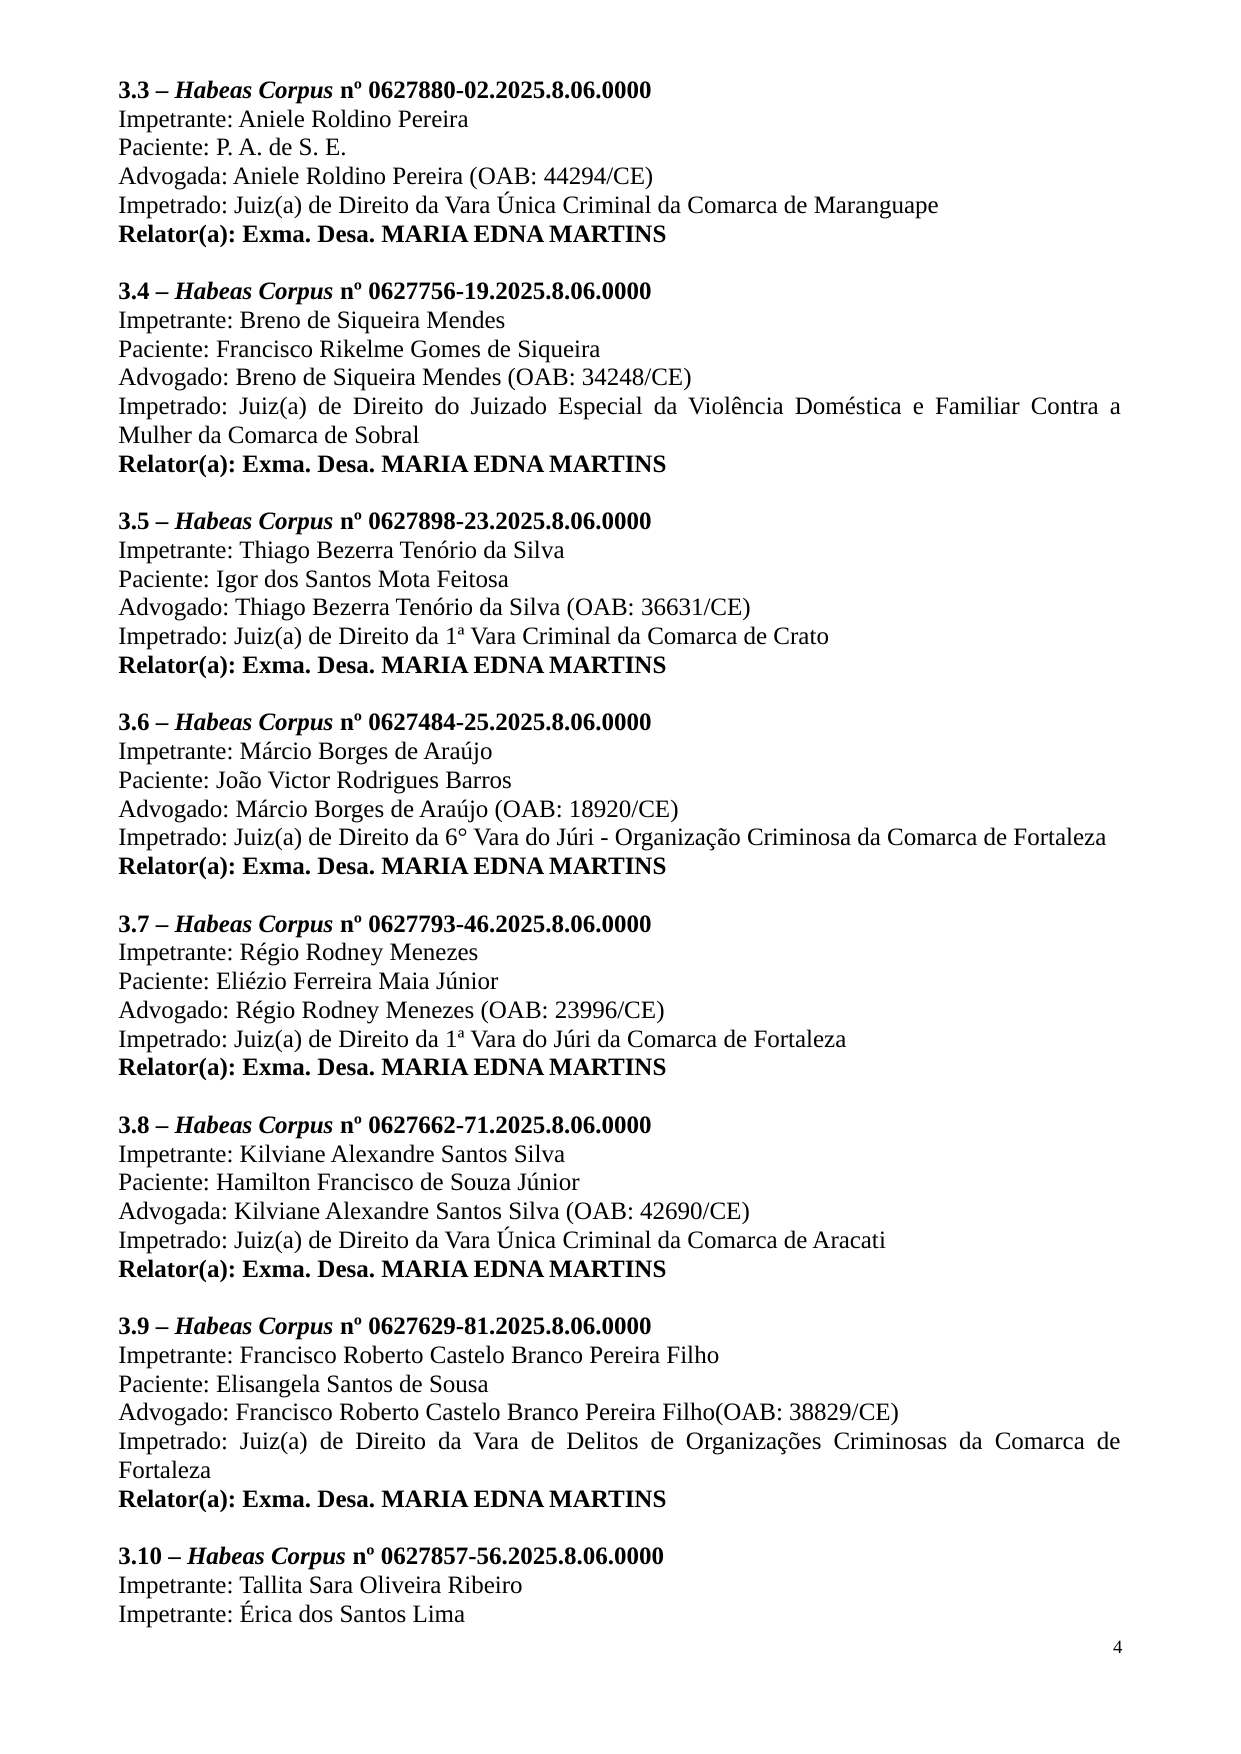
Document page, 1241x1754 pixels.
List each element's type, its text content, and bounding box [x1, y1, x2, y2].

text 3.7 – Habeas Corpus nº 0627793-46.2025.8.06.0000 [118, 909, 1122, 937]
text Advogado: Régio Rodney Menezes (OAB: 23996/CE) [118, 995, 1122, 1024]
text Impetrado: Juiz(a) de Direito da 1ª Vara Criminal da Comarca de Crato [118, 621, 1122, 650]
text 3.3 – Habeas Corpus nº 0627880-02.2025.8.06.0000 [118, 75, 1122, 104]
text Paciente: Igor dos Santos Mota Feitosa [118, 564, 1122, 592]
text Impetrado: Juiz(a) de Direito da 1ª Vara do Júri da Comarca de Fortaleza [118, 1024, 1122, 1052]
text Advogada: Kilviane Alexandre Santos Silva (OAB: 42690/CE) [118, 1196, 1122, 1225]
text Paciente: Eliézio Ferreira Maia Júnior [118, 966, 1122, 995]
text Advogado: Breno de Siqueira Mendes (OAB: 34248/CE) [118, 362, 1122, 391]
text Advogado: Márcio Borges de Araújo (OAB: 18920/CE) [118, 794, 1122, 822]
text Impetrante: Kilviane Alexandre Santos Silva [118, 1139, 1122, 1167]
text Paciente: João Victor Rodrigues Barros [118, 765, 1122, 794]
text Impetrante: Aniele Roldino Pereira [118, 104, 1122, 132]
text 3.5 – Habeas Corpus nº 0627898-23.2025.8.06.0000 [118, 506, 1122, 535]
text Impetrante: Tallita Sara Oliveira Ribeiro [118, 1570, 1122, 1599]
text 3.9 – Habeas Corpus nº 0627629-81.2025.8.06.0000 [118, 1311, 1122, 1340]
text Relator(a): Exma. Desa. MARIA EDNA MARTINS [118, 219, 1122, 247]
text Relator(a): Exma. Desa. MARIA EDNA MARTINS [118, 449, 1122, 477]
text Paciente: P. A. de S. E. [118, 132, 1122, 161]
text Advogado: Thiago Bezerra Tenório da Silva (OAB: 36631/CE) [118, 592, 1122, 621]
text Impetrante: Francisco Roberto Castelo Branco Pereira Filho [118, 1340, 1122, 1369]
text Impetrante: Márcio Borges de Araújo [118, 736, 1122, 765]
text 3.4 – Habeas Corpus nº 0627756-19.2025.8.06.0000 [118, 276, 1122, 305]
text Relator(a): Exma. Desa. MARIA EDNA MARTINS [118, 1052, 1122, 1081]
text Advogado: Francisco Roberto Castelo Branco Pereira Filho(OAB: 38829/CE) [118, 1397, 1122, 1426]
text Impetrado: Juiz(a) de Direito da Vara Única Criminal da Comarca de Maranguape [118, 190, 1122, 219]
text Impetrado: Juiz(a) de Direito da 6° Vara do Júri - Organização Criminosa da Comarca de Fortaleza [118, 822, 1122, 851]
text Impetrado: Juiz(a) de Direito da Vara Única Criminal da Comarca de Aracati [118, 1225, 1122, 1254]
text 3.10 – Habeas Corpus nº 0627857-56.2025.8.06.0000 [118, 1541, 1122, 1570]
text 3.8 – Habeas Corpus nº 0627662-71.2025.8.06.0000 [118, 1110, 1122, 1139]
text Impetrado: Juiz(a) de Direito do Juizado Especial da Violência Doméstica e Familiar Contra a Mulher da Comarca de Sobral [118, 391, 1122, 449]
text Relator(a): Exma. Desa. MARIA EDNA MARTINS [118, 650, 1122, 679]
text 3.6 – Habeas Corpus nº 0627484-25.2025.8.06.0000 [118, 707, 1122, 736]
text Impetrado: Juiz(a) de Direito da Vara de Delitos de Organizações Criminosas da Comarca de Fortaleza [118, 1426, 1122, 1484]
text Paciente: Hamilton Francisco de Souza Júnior [118, 1167, 1122, 1196]
text Paciente: Elisangela Santos de Sousa [118, 1369, 1122, 1397]
text Impetrante: Breno de Siqueira Mendes [118, 305, 1122, 334]
text Relator(a): Exma. Desa. MARIA EDNA MARTINS [118, 1484, 1122, 1512]
text Impetrante: Érica dos Santos Lima [118, 1599, 1122, 1627]
text Advogada: Aniele Roldino Pereira (OAB: 44294/CE) [118, 161, 1122, 190]
text Paciente: Francisco Rikelme Gomes de Siqueira [118, 334, 1122, 362]
text Impetrante: Régio Rodney Menezes [118, 937, 1122, 966]
text Impetrante: Thiago Bezerra Tenório da Silva [118, 535, 1122, 564]
text Relator(a): Exma. Desa. MARIA EDNA MARTINS [118, 851, 1122, 880]
text Relator(a): Exma. Desa. MARIA EDNA MARTINS [118, 1254, 1122, 1282]
